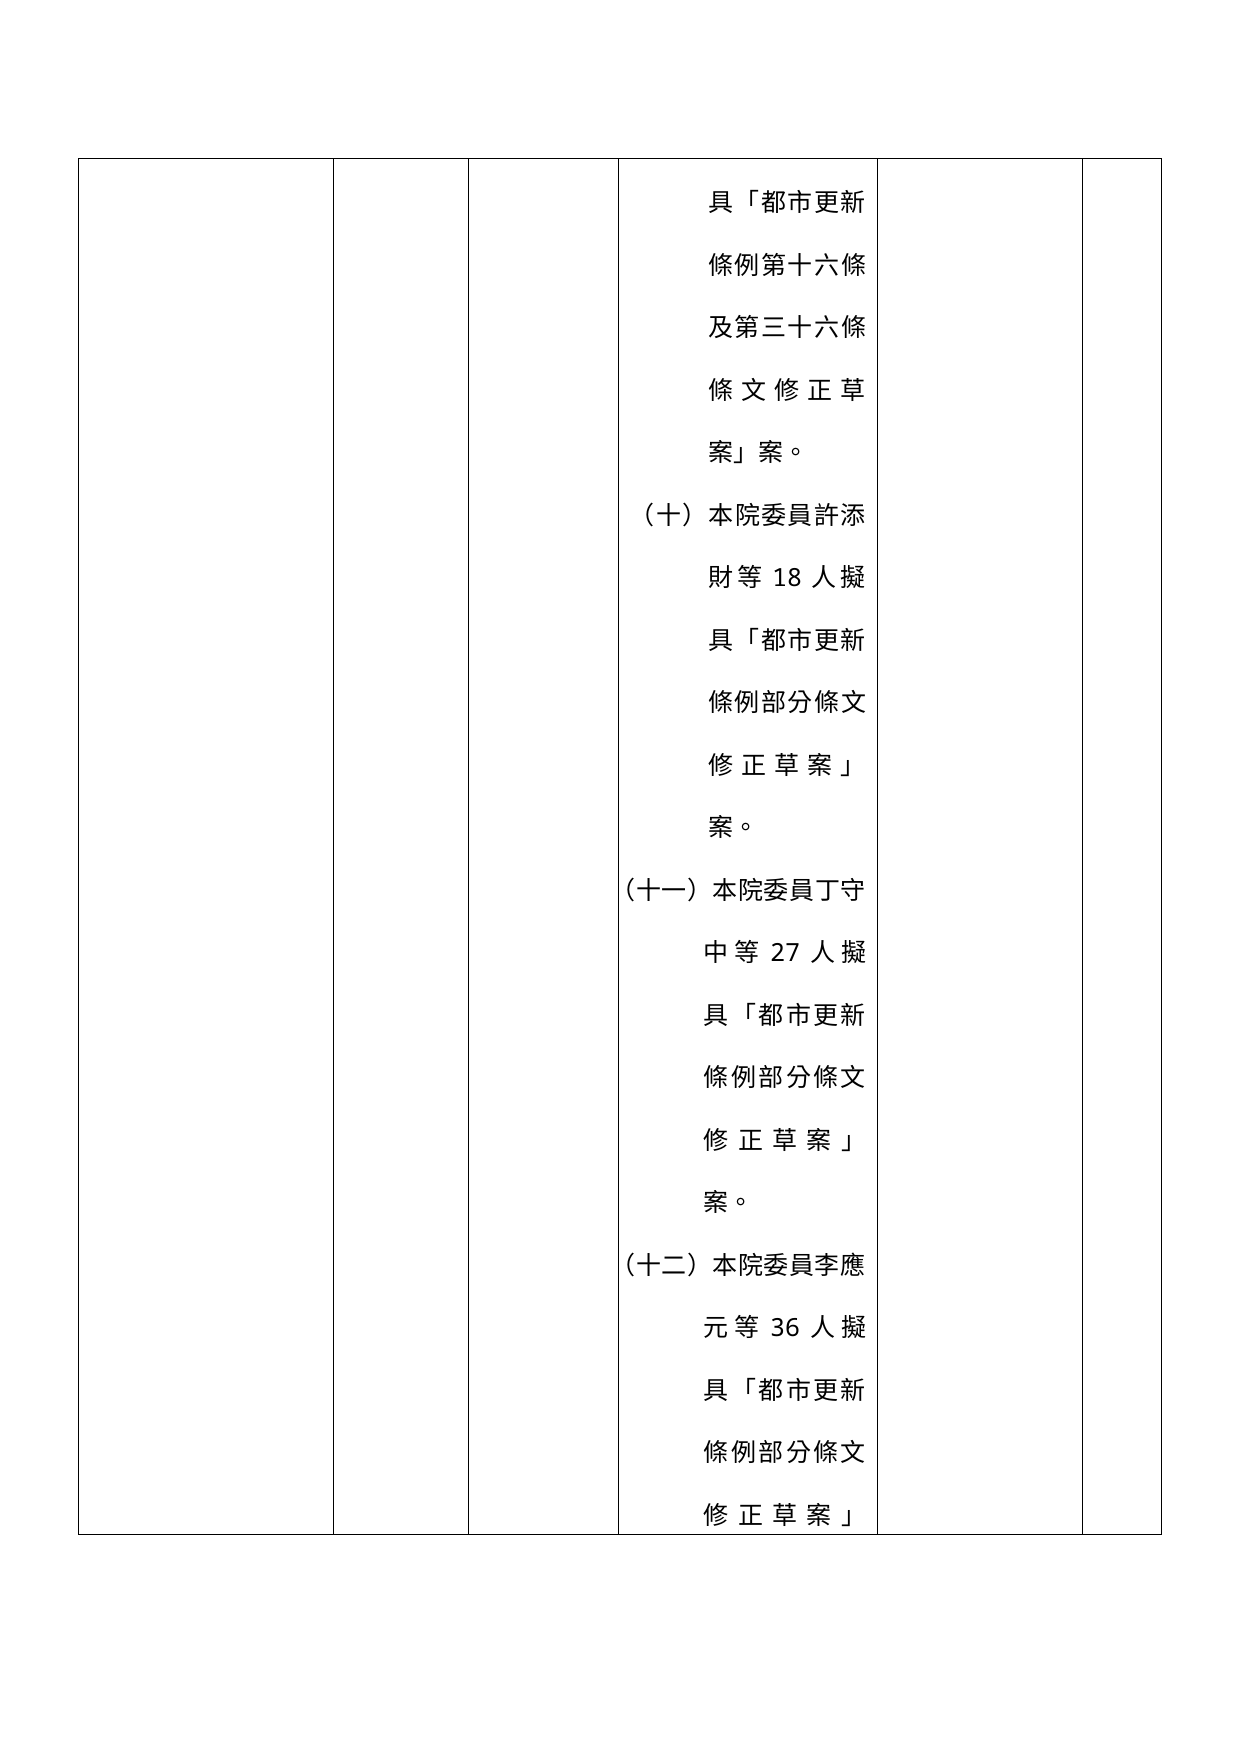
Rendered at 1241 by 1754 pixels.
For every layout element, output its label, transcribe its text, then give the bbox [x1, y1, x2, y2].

table_cell [79, 159, 333, 1534]
table_cell [1083, 159, 1161, 1534]
table_cell 張召集委員慶忠 [469, 159, 618, 1534]
table_cell [878, 159, 1082, 1534]
table_cell [334, 159, 468, 1534]
table_cell 下午： 一、繼續審查 （一）本院委員徐欣瑩等23人擬具「住宅法第3條、第14條之1及第40條之1條文修正草案」案。 （二）本院委員陳怡潔等16人擬具「住宅法第3條及第4條條文修正草案」案。 （三）本院委員張慶忠等27人擬具「住宅法第3條及第40條之1條文修正草案」案。 （四）行政院函請審議「都市更新條例修正草案」案。 （五）本院委員林淑芬等22人擬具「都市更新條例修正草案」案。 （六）本院委員姚文智等31人擬具「都市更新條例修正草案」案。 （七）本院委員邱文彥等27人擬具「都市更新條例修正草案」案。 （八）本院委員李俊俋等23人擬具「都市更新條例第十六條及第三十六條條文修正草案」案。 （九）本院委員陳亭妃等21人擬具「都市更新條例第十六條及第三十六條條文修正草案」案。 （十）本院委員許添財等18人擬具「都市更新條例部分條文修正草案」案。 （十一）本院委員丁守中等27人擬具「都市更新條例部分條文修正草案」案。 （十二）本院委員李應元等36人擬具「都市更新條例部分條文修正草案」案。 （十三）本院委員尤美女等22人擬具「都市更新條例部分條文修正草案」案。 （十四）本院委員陳其邁等24人擬具「都市更新條例部分條文修正草案」案。 （十五）本院委員張慶忠等22人擬具「都市更新條例部分條文修正草案」案。 （十六）本院委員姚文智等17人擬具「都市更新條例部分條文修正草案」案。 （十七）本院委員陳其邁等20人擬具「都市更新條例第十條條文修正草案」案。 （十八）本院委員蔡正元等16人擬具「都市更新條例第二十七條條文修正草案」案。 （十九）本院委員邱文彥等21人擬具「都市更新條例部分條文修正草案」案。 （二十）本院委員林淑芬等25人擬具「都市更新條例第二十七條條文修正草案」案。 （廿一）本院委員田秋堇等23人擬具「都市更新條例部分條文修正草案」案。 二、審查本院委員姚文智等23人擬具「都市更新條例部分條文修正草案」案。 [619, 159, 877, 1534]
